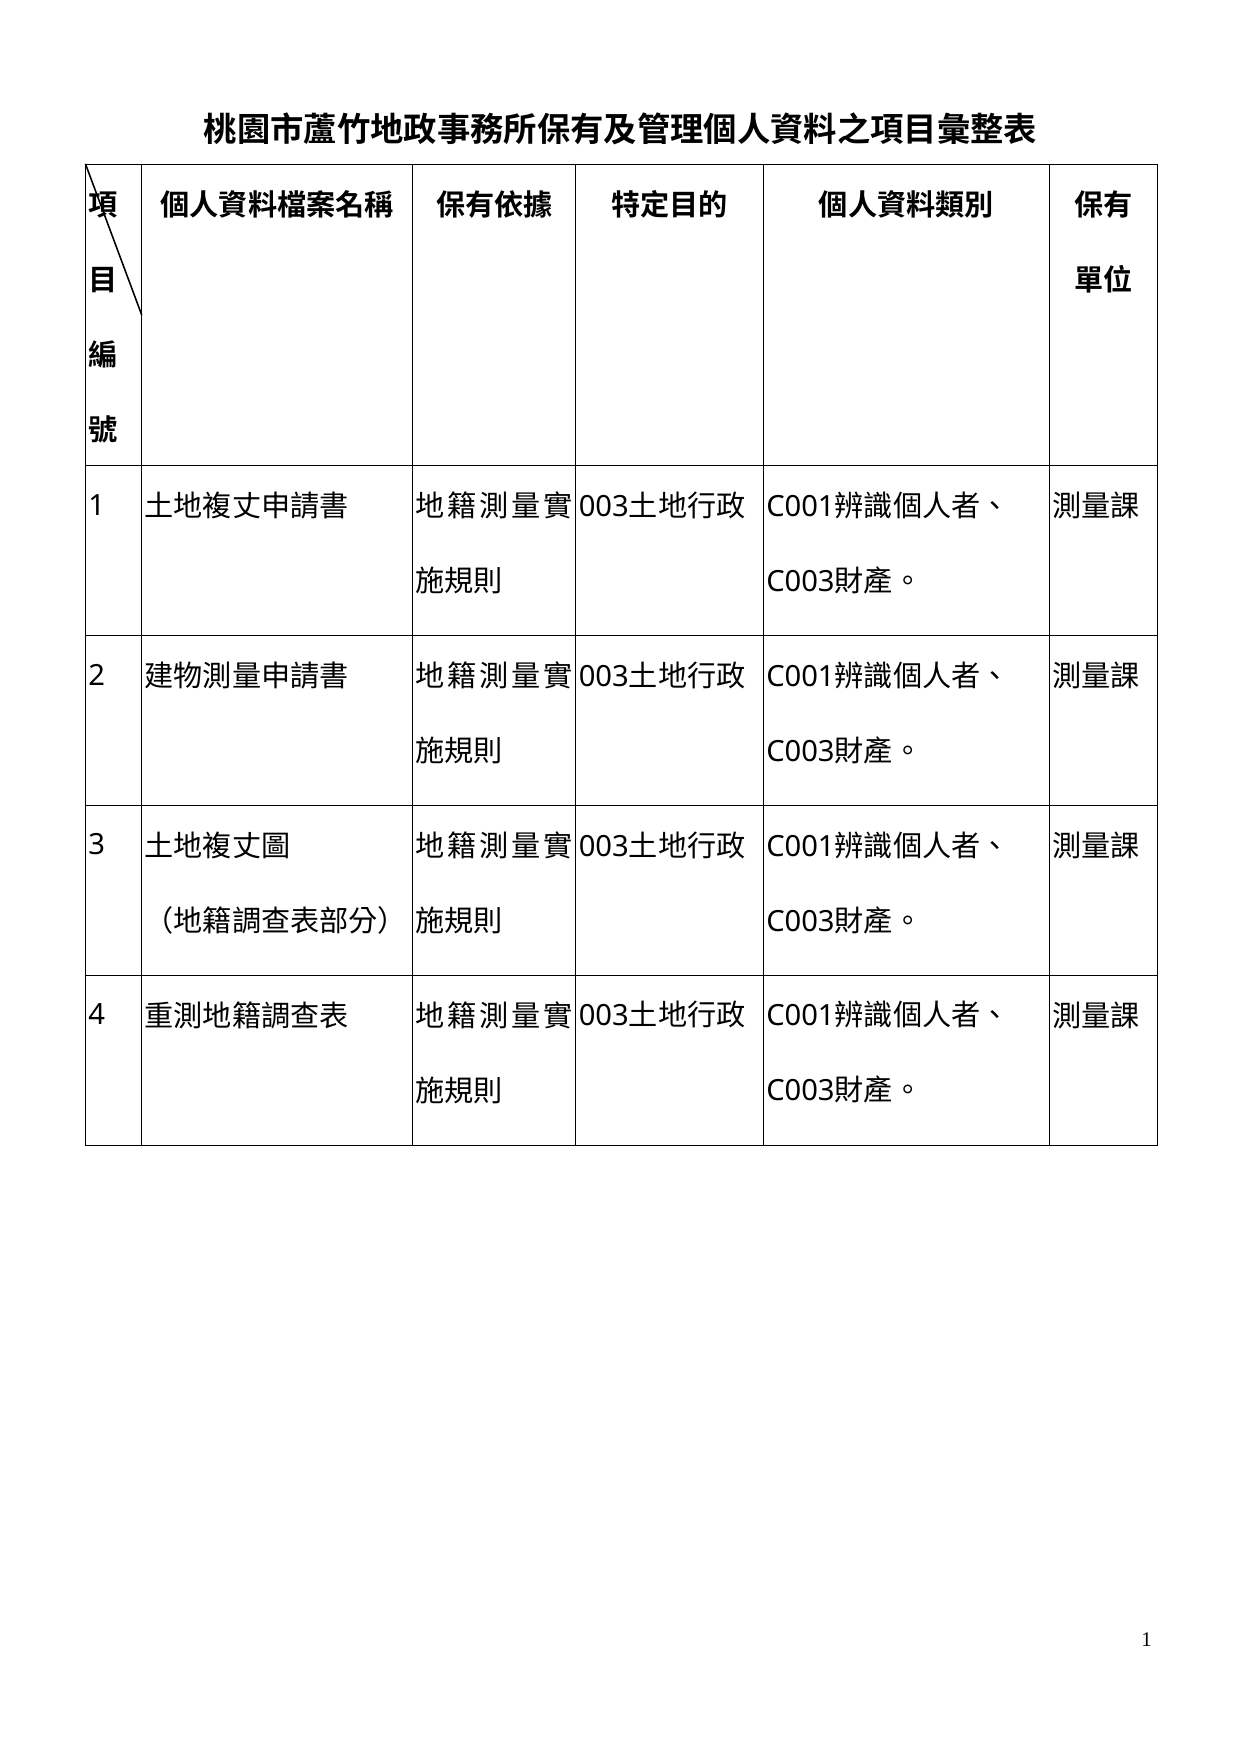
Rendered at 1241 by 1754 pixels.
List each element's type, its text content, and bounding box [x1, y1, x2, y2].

table_header 特定目的 [576, 165, 763, 465]
table_header 保有依據 [413, 165, 575, 465]
table_cell 地籍測量實施規則 [413, 976, 575, 1144]
table_cell 1 [86, 466, 141, 635]
table_header 保有 單位 [1050, 165, 1157, 465]
table_cell 003土地行政 [576, 976, 763, 1144]
table_cell C001辨識個人者、 C003財產。 [764, 806, 1049, 975]
table_header 項目 編號 [88, 165, 141, 308]
table_cell 003土地行政 [576, 806, 763, 975]
table_cell 2 [86, 636, 141, 805]
table_cell 測量課 [1050, 466, 1157, 635]
table_cell 建物測量申請書 [142, 636, 412, 805]
table_cell 地籍測量實施規則 [413, 806, 575, 975]
table_cell 重測地籍調查表 [142, 976, 412, 1144]
table_cell C001辨識個人者、 C003財產。 [764, 466, 1049, 635]
table_cell 地籍測量實施規則 [413, 466, 575, 635]
table_header 個人資料類別 [764, 165, 1049, 465]
table_cell 測量課 [1050, 636, 1157, 805]
table_cell 測量課 [1050, 976, 1157, 1144]
table_cell 土地複丈申請書 [142, 466, 412, 635]
table_cell 003土地行政 [576, 636, 763, 805]
table_cell 土地複丈圖 （地籍調查表部分） [142, 806, 412, 975]
table_cell 4 [86, 976, 141, 1144]
table_cell C001辨識個人者、 C003財產。 [764, 636, 1049, 805]
table_cell 3 [86, 806, 141, 975]
text 桃園市蘆竹地政事務所保有及管理個人資料之項目彙整表 [89, 89, 1152, 164]
table_cell 003土地行政 [576, 466, 763, 635]
table_cell 測量課 [1050, 806, 1157, 975]
table_header 個人資料檔案名稱 [142, 165, 412, 465]
table_header 項目 編號 [86, 171, 141, 465]
table_cell 地籍測量實施規則 [413, 636, 575, 805]
table_cell C001辨識個人者、 C003財產。 [764, 976, 1049, 1144]
